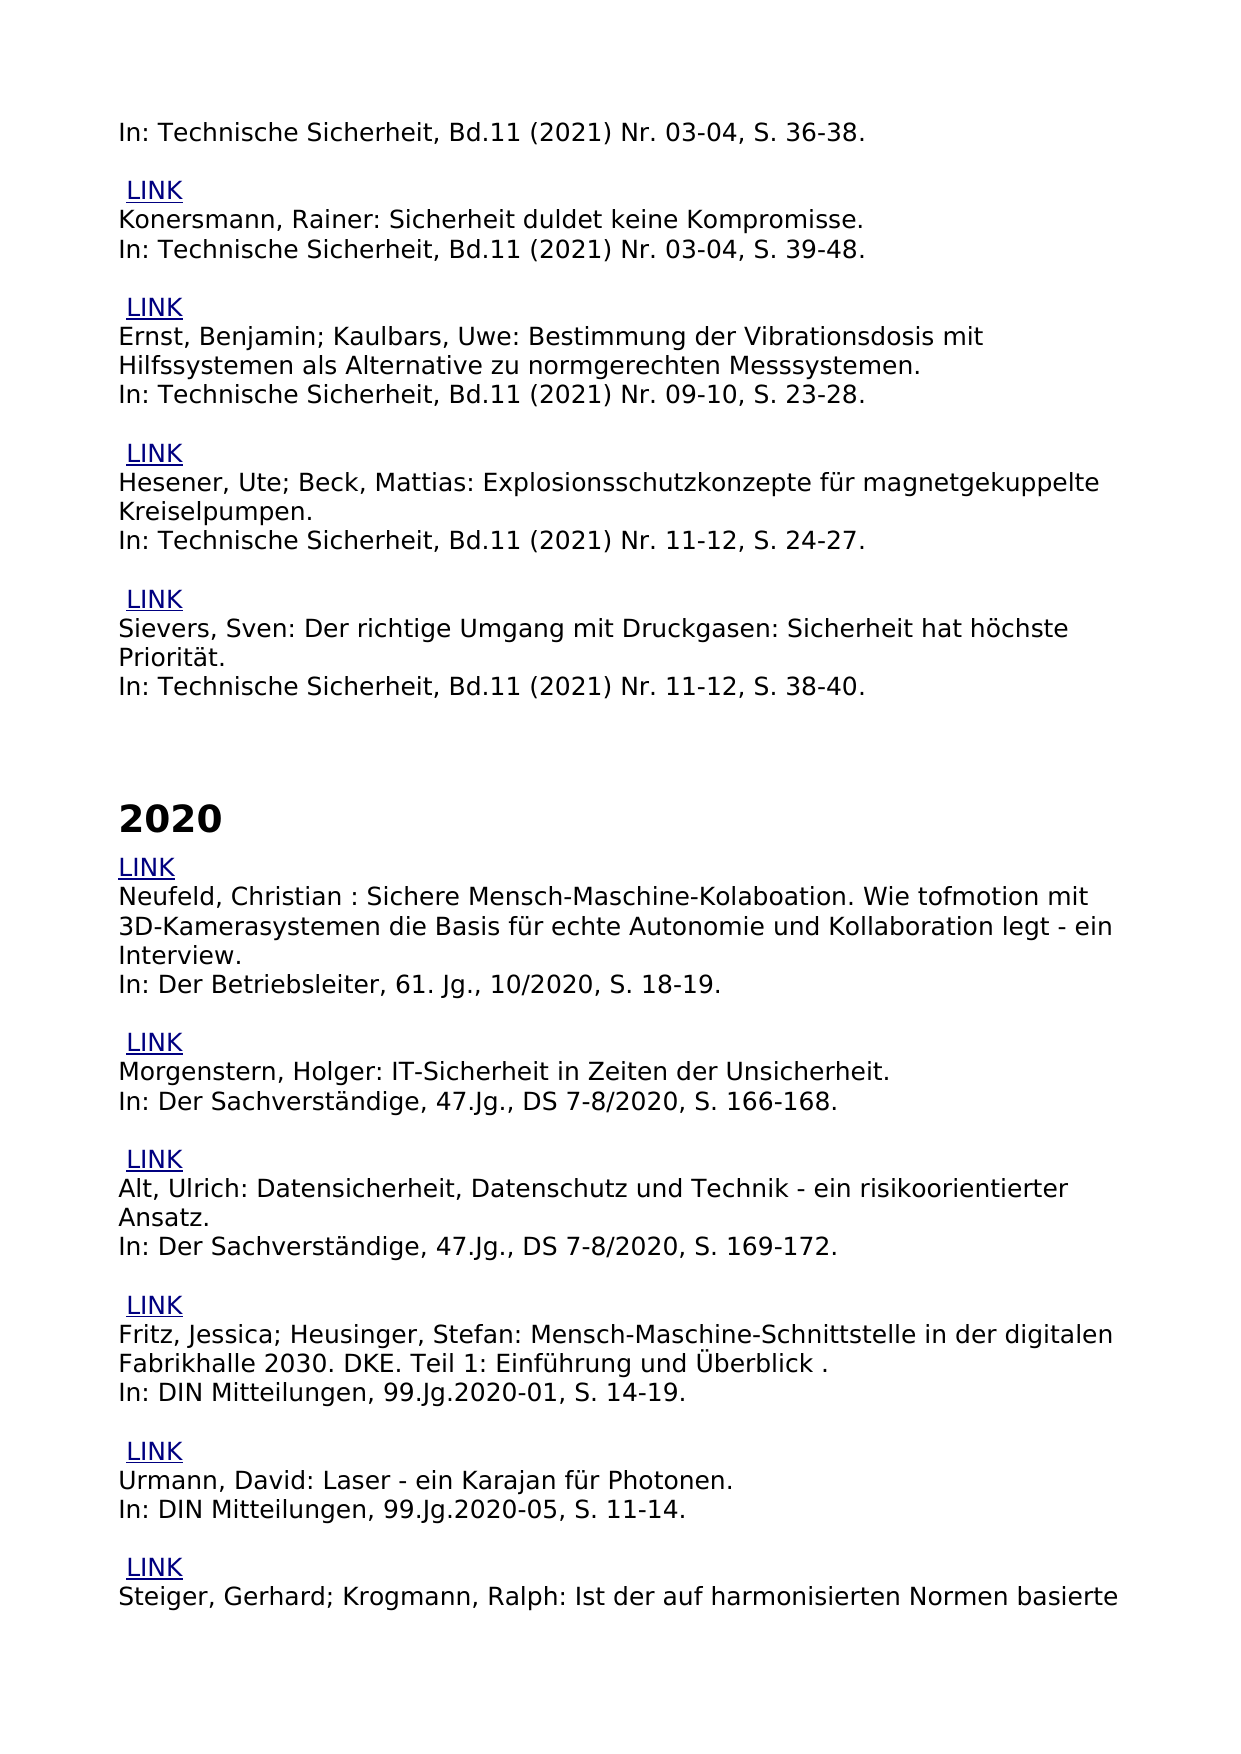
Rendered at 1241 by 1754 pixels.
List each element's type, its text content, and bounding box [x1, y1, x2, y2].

text LINK Neufeld, Christian : Sichere Mensch-Maschine-Kolaboation. Wie tofmotion mit 3D-Kamerasystemen die Basis für echte Autonomie und Kollaboration legt - ein Interview. In: Der Betriebsleiter, 61. Jg., 10/2020, S. 18-19. LINK Morgenstern, Holger: IT-Sicherheit in Zeiten der Unsicherheit. In: Der Sachverständige, 47.Jg., DS 7-8/2020, S. 166-168. LINK Alt, Ulrich: Datensicherheit, Datenschutz und Technik - ein risikoorientierter Ansatz. In: Der Sachverständige, 47.Jg., DS 7-8/2020, S. 169-172. LINK Fritz, Jessica; Heusinger, Stefan: Mensch-Maschine-Schnittstelle in der digitalen Fabrikhalle 2030. DKE. Teil 1: Einführung und Überblick . In: DIN Mitteilungen, 99.Jg.2020-01, S. 14-19. LINK Urmann, David: Laser - ein Karajan für Photonen. In: DIN Mitteilungen, 99.Jg.2020-05, S. 11-14. LINK Steiger, Gerhard; Krogmann, Ralph: Ist der auf harmonisierten Normen basierte [118, 853, 1122, 1612]
subtitle 2020 [118, 797, 1122, 841]
text In: Technische Sicherheit, Bd.11 (2021) Nr. 03-04, S. 36-38. LINK Konersmann, Rainer: Sicherheit duldet keine Kompromisse. In: Technische Sicherheit, Bd.11 (2021) Nr. 03-04, S. 39-48. LINK Ernst, Benjamin; Kaulbars, Uwe: Bestimmung der Vibrationsdosis mit Hilfssystemen als Alternative zu normgerechten Messsystemen. In: Technische Sicherheit, Bd.11 (2021) Nr. 09-10, S. 23-28. LINK Hesener, Ute; Beck, Mattias: Explosionsschutzkonzepte für magnetgekuppelte Kreiselpumpen. In: Technische Sicherheit, Bd.11 (2021) Nr. 11-12, S. 24-27. LINK Sievers, Sven: Der richtige Umgang mit Druckgasen: Sicherheit hat höchste Priorität. In: Technische Sicherheit, Bd.11 (2021) Nr. 11-12, S. 38-40. [118, 118, 1122, 760]
